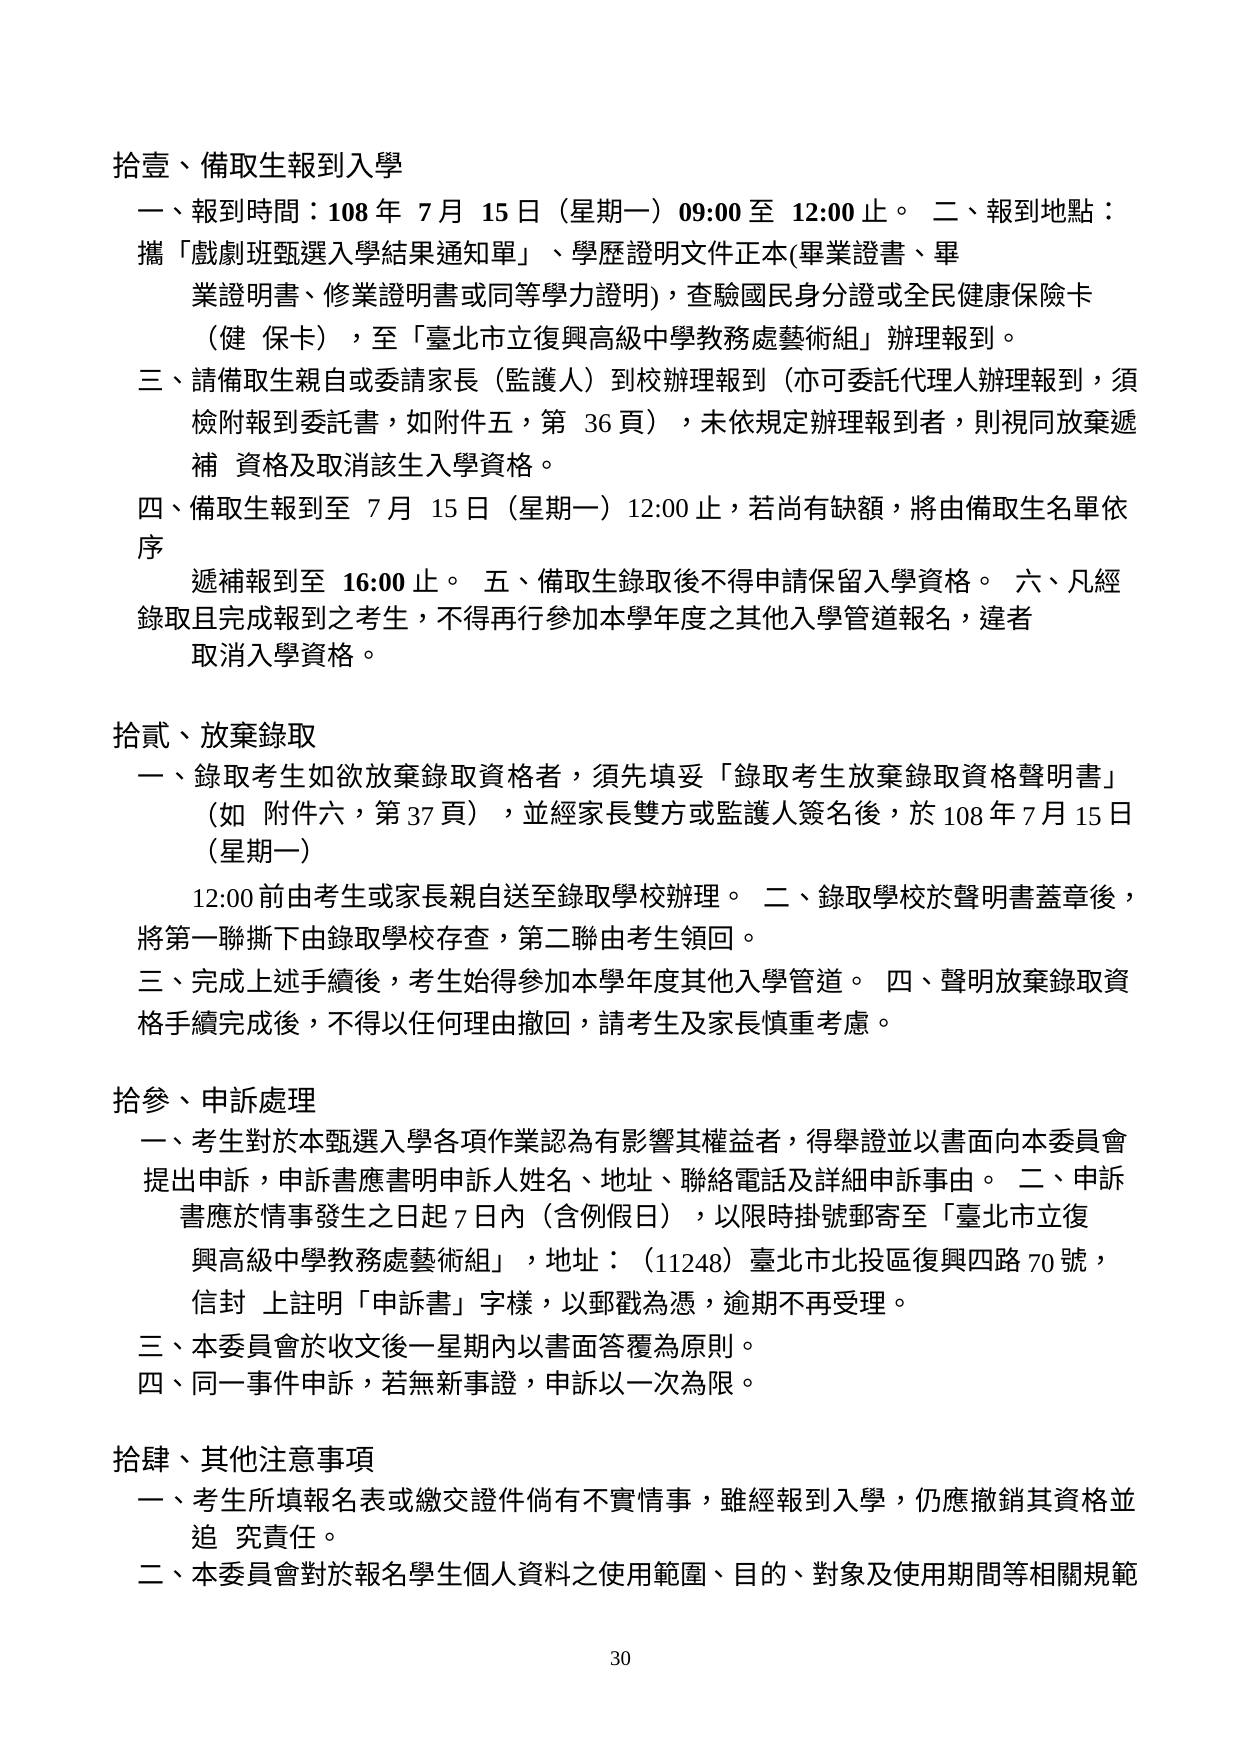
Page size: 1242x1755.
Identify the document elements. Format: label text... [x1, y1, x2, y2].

text 四、同一事件申訴，若無新事證，申訴以一次為限。 [137, 1364, 1154, 1401]
text 拾貳、放棄錄取 [112, 715, 1154, 754]
text 取消入學資格。 [192, 637, 1154, 674]
text 二、本委員會對於報名學生個人資料之使用範圍、目的、對象及使用期間等相關規範 [137, 1556, 1154, 1593]
text 三、完成上述手續後，考生始得參加本學年度其他入學管道。 四、聲明放棄錄取資格手續完成後，不得以任何理由撤回，請考生及家長慎重考慮。 [137, 957, 1149, 1042]
text 遞補報到至 16:00 止。 五、備取生錄取後不得申請保留入學資格。 六、凡經錄取且完成報到之考生，不得再行參加本學年度之其他入學管道報名，違者 [137, 563, 1138, 637]
text 一、考生所填報名表或繳交證件倘有不實情事，雖經報到入學，仍應撤銷其資格並追 究責任。 [137, 1482, 1137, 1556]
text 興高級中學教務處藝術組」，地址：（11248）臺北市北投區復興四路70號，信封 上註明「申訴書」字樣，以郵戳為憑，逾期不再受理。 [192, 1239, 1138, 1322]
text 一、報到時間：108 年 7 月 15 日（星期一）09:00 至 12:00 止。 二、報到地點：攜「戲劇班甄選入學結果通知單」、學歷證明文件正本(畢業證書、畢 [137, 187, 1138, 272]
text 拾肆、其他注意事項 [112, 1439, 1154, 1478]
text 一、考生對於本甄選入學各項作業認為有影響其權益者，得舉證並以書面向本委員會 提出申訴，申訴書應書明申訴人姓名、地址、聯絡電話及詳細申訴事由。 二、申訴書應於情事發生之日起7日內（含例假日），以限時掛號郵寄至「臺北市立復 [134, 1123, 1135, 1236]
text 拾參、申訴處理 [112, 1080, 1154, 1120]
text 拾壹、備取生報到入學 [112, 142, 1154, 181]
text 三、請備取生親自或委請家長（監護人）到校辦理報到（亦可委託代理人辦理報到，須 檢附報到委託書，如附件五，第 36 頁），未依規定辦理報到者，則視同放棄遞補 資格及取消該生入學資格。 [137, 357, 1138, 483]
text 業證明書、修業證明書或同等學力證明)，查驗國民身分證或全民健康保險卡（健 保卡），至「臺北市立復興高級中學教務處藝術組」辦理報到。 [192, 272, 1138, 357]
text 三、本委員會於收文後一星期內以書面答覆為原則。 [137, 1322, 1154, 1361]
text 12:00前由考生或家長親自送至錄取學校辦理。 二、錄取學校於聲明書蓋章後，將第一聯撕下由錄取學校存查，第二聯由考生領回。 [137, 874, 1149, 957]
text 四、備取生報到至 7 月 15 日（星期一）12:00 止，若尚有缺額，將由備取生名單依序 [137, 483, 1154, 563]
text 一、錄取考生如欲放棄錄取資格者，須先填妥「錄取考生放棄錄取資格聲明書」（如 附件六，第37頁），並經家長雙方或監護人簽名後，於108年7月15日（星期一） [137, 758, 1136, 871]
